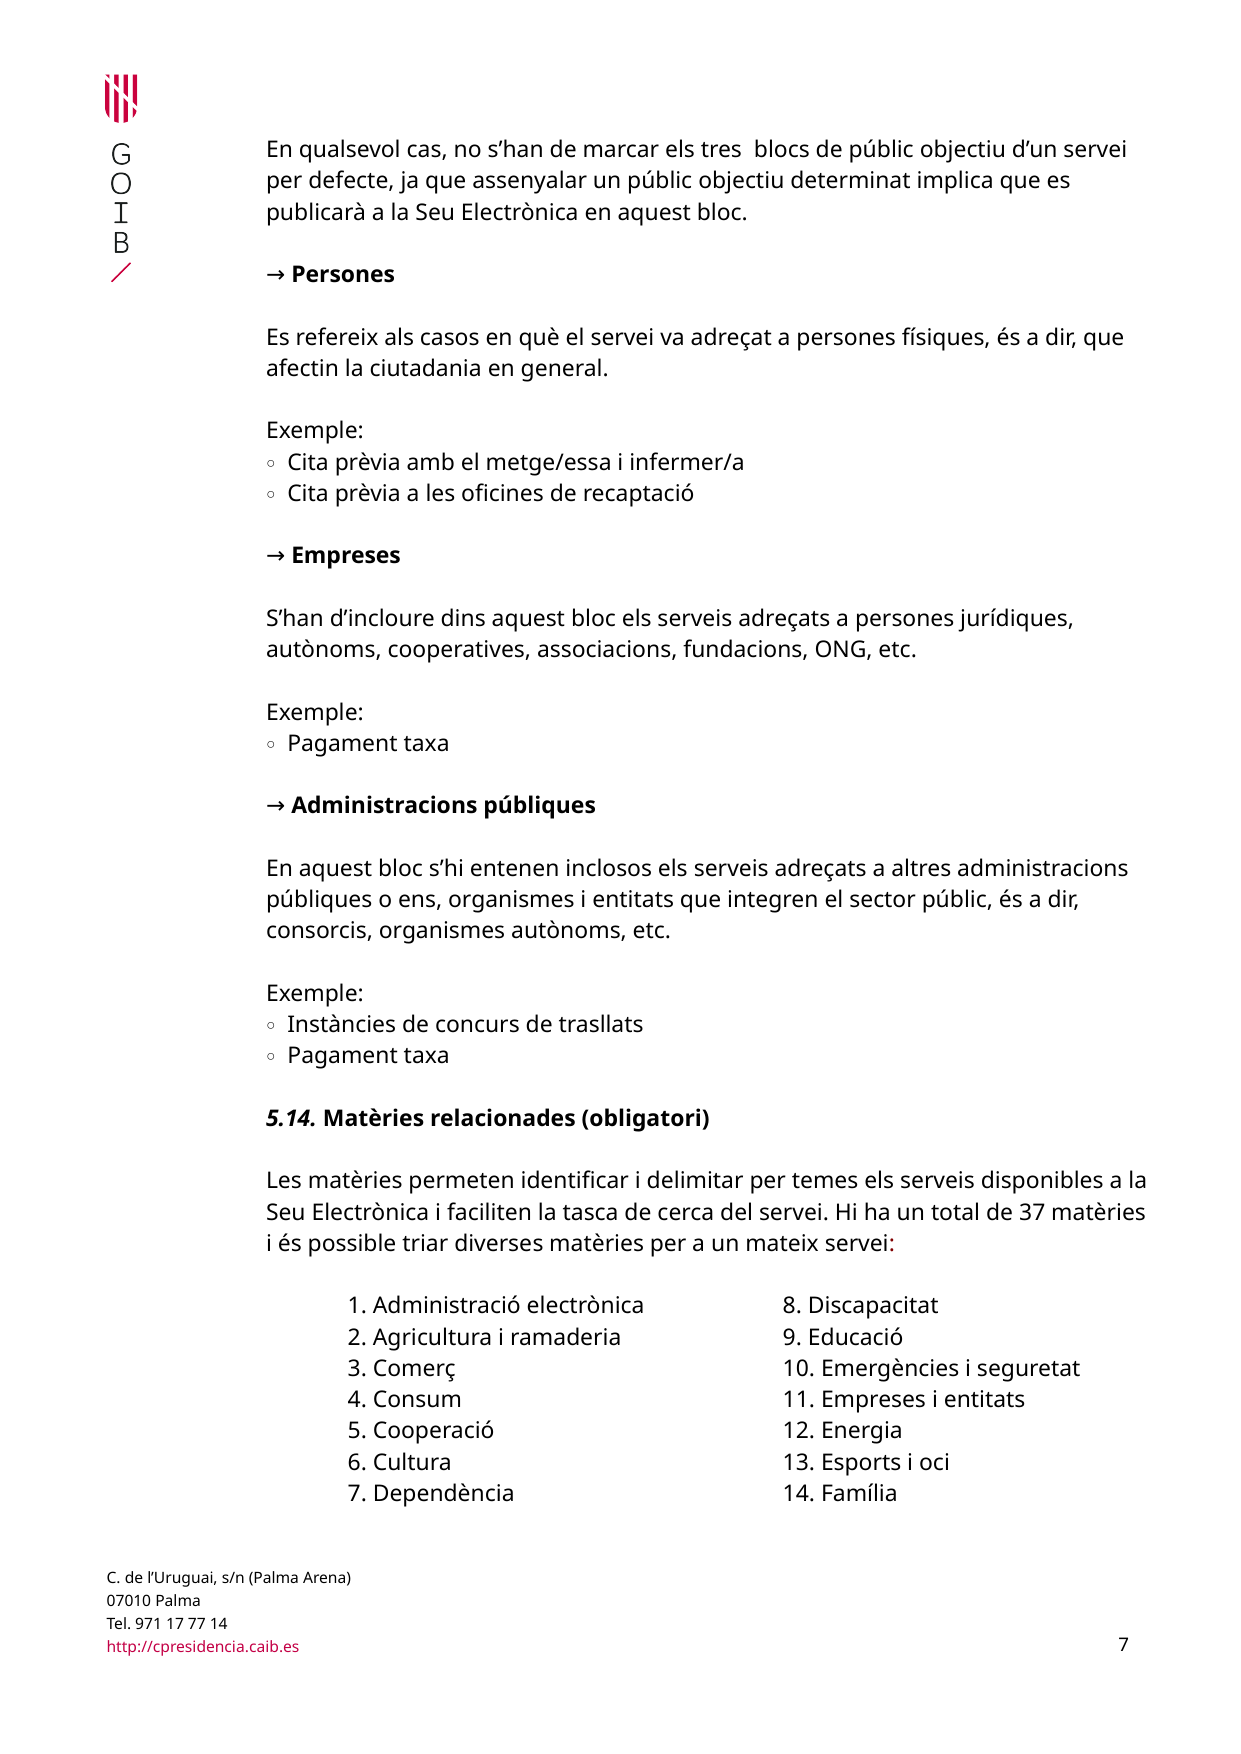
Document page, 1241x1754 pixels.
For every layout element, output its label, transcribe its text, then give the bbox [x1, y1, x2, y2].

subtitle Matèries relacionades (obligatori) [266, 1102, 1152, 1133]
list 2. Agricultura i ramaderia [347, 1320, 674, 1352]
list Es refereix als casos en què el servei va adreçat a persones físiques, és a dir, que afectin la ciutadania en general. [266, 320, 1152, 383]
subtitle Empreses [266, 539, 1152, 570]
list Pagament taxa [266, 1039, 1152, 1070]
list S’han d’incloure dins aquest bloc els serveis adreçats a persones jurídiques, autònoms, cooperatives, associacions, fundacions, ONG, etc. [266, 602, 1152, 664]
list Exemple: [266, 414, 1152, 445]
list 7. Dependència [347, 1477, 674, 1508]
list Cita prèvia a les oficines de recaptació [266, 477, 1152, 508]
list 12. Energia [782, 1414, 1152, 1445]
list 5. Cooperació [347, 1414, 674, 1445]
list 13. Esports i oci [782, 1445, 1152, 1477]
list 4. Consum [347, 1383, 674, 1414]
list Instàncies de concurs de trasllats [266, 1008, 1152, 1039]
list 9. Educació [782, 1320, 1152, 1352]
list Exemple: [266, 977, 1152, 1008]
list Cita prèvia amb el metge/essa i infermer/a [266, 445, 1152, 477]
list Exemple: [266, 695, 1152, 727]
list 6. Cultura [347, 1445, 674, 1477]
text En qualsevol cas, no s’han de marcar els tres blocs de públic objectiu d’un servei per defecte, ja que assenyalar un públic objectiu determinat implica que es publicarà a la Seu Electrònica en aquest bloc. [266, 133, 1152, 227]
list 3. Comerç [347, 1352, 674, 1383]
list 14. Família [782, 1477, 1152, 1508]
picture [76, 51, 166, 313]
list 11. Empreses i entitats [782, 1383, 1152, 1414]
list 1. Administració electrònica [347, 1289, 674, 1320]
list Pagament taxa [266, 727, 1152, 758]
list En aquest bloc s’hi entenen inclosos els serveis adreçats a altres administracions públiques o ens, organismes i entitats que integren el sector públic, és a dir, consorcis, organismes autònoms, etc. [266, 852, 1152, 945]
list 10. Emergències i seguretat [782, 1352, 1152, 1383]
subtitle Administracions públiques [266, 789, 1152, 820]
list Les matèries permeten identificar i delimitar per temes els serveis disponibles a la Seu Electrònica i faciliten la tasca de cerca del servei. Hi ha un total de 37 matèries i és possible triar diverses matèries per a un mateix servei: [266, 1164, 1152, 1258]
subtitle Persones [266, 258, 1152, 289]
list 8. Discapacitat [782, 1289, 1152, 1320]
